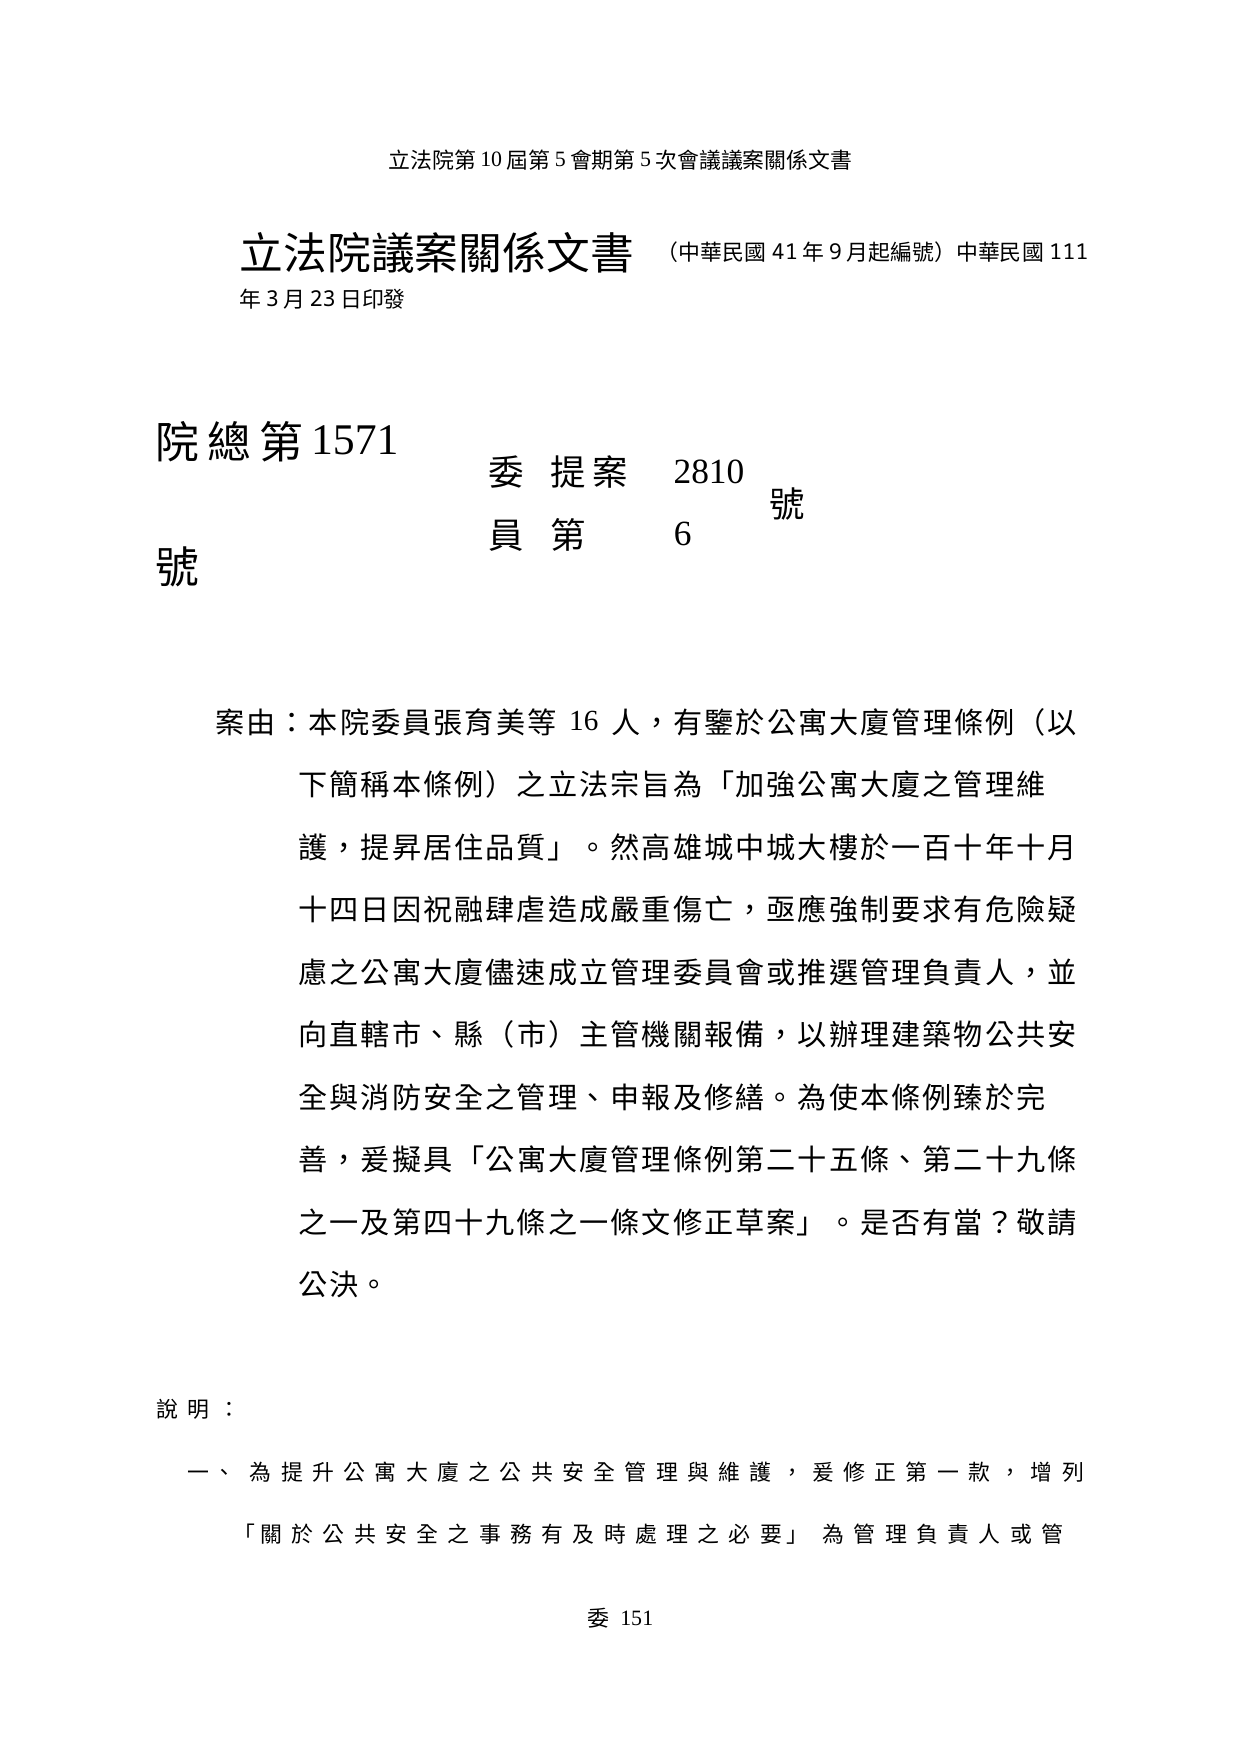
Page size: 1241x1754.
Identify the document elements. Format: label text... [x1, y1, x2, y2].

text 說明： [151, 1377, 1089, 1439]
text 一、為提升公寓大廈之公共安全管理與維護，爰修正第一款，增列「關於公共安全之事務有及時處理之必要」為管理負責人或管 [173, 1439, 1089, 1564]
text 案由：本院委員張育美等16人，有鑒於公寓大廈管理條例（以下簡稱本條例）之立法宗旨為「加強公寓大廈之管理維護，提昇居住品質」。然高雄城中城大樓於一百十年十月十四日因祝融肆虐造成嚴重傷亡，亟應強制要求有危險疑慮之公寓大廈儘速成立管理委員會或推選管理負責人，並向直轄市、縣（市）主管機關報備，以辦理建築物公共安全與消防安全之管理、申報及修繕。為使本條例臻於完善，爰擬具「公寓大廈管理條例第二十五條、第二十九條之一及第四十九條之一條文修正草案」。是否有當？敬請公決。 [206, 689, 1089, 1314]
table_header 號 [763, 377, 799, 627]
text 立法院議案關係文書 （中華民國41年9月起編號）中華民國111年3月23日印發 [239, 219, 1089, 314]
table_header 28106 [651, 377, 763, 627]
table_header [804, 377, 819, 627]
table_header 提案第 [545, 377, 651, 627]
table_header [800, 377, 804, 627]
table_header 院總第1571號 [151, 377, 431, 627]
table_header 委員 [431, 377, 545, 627]
